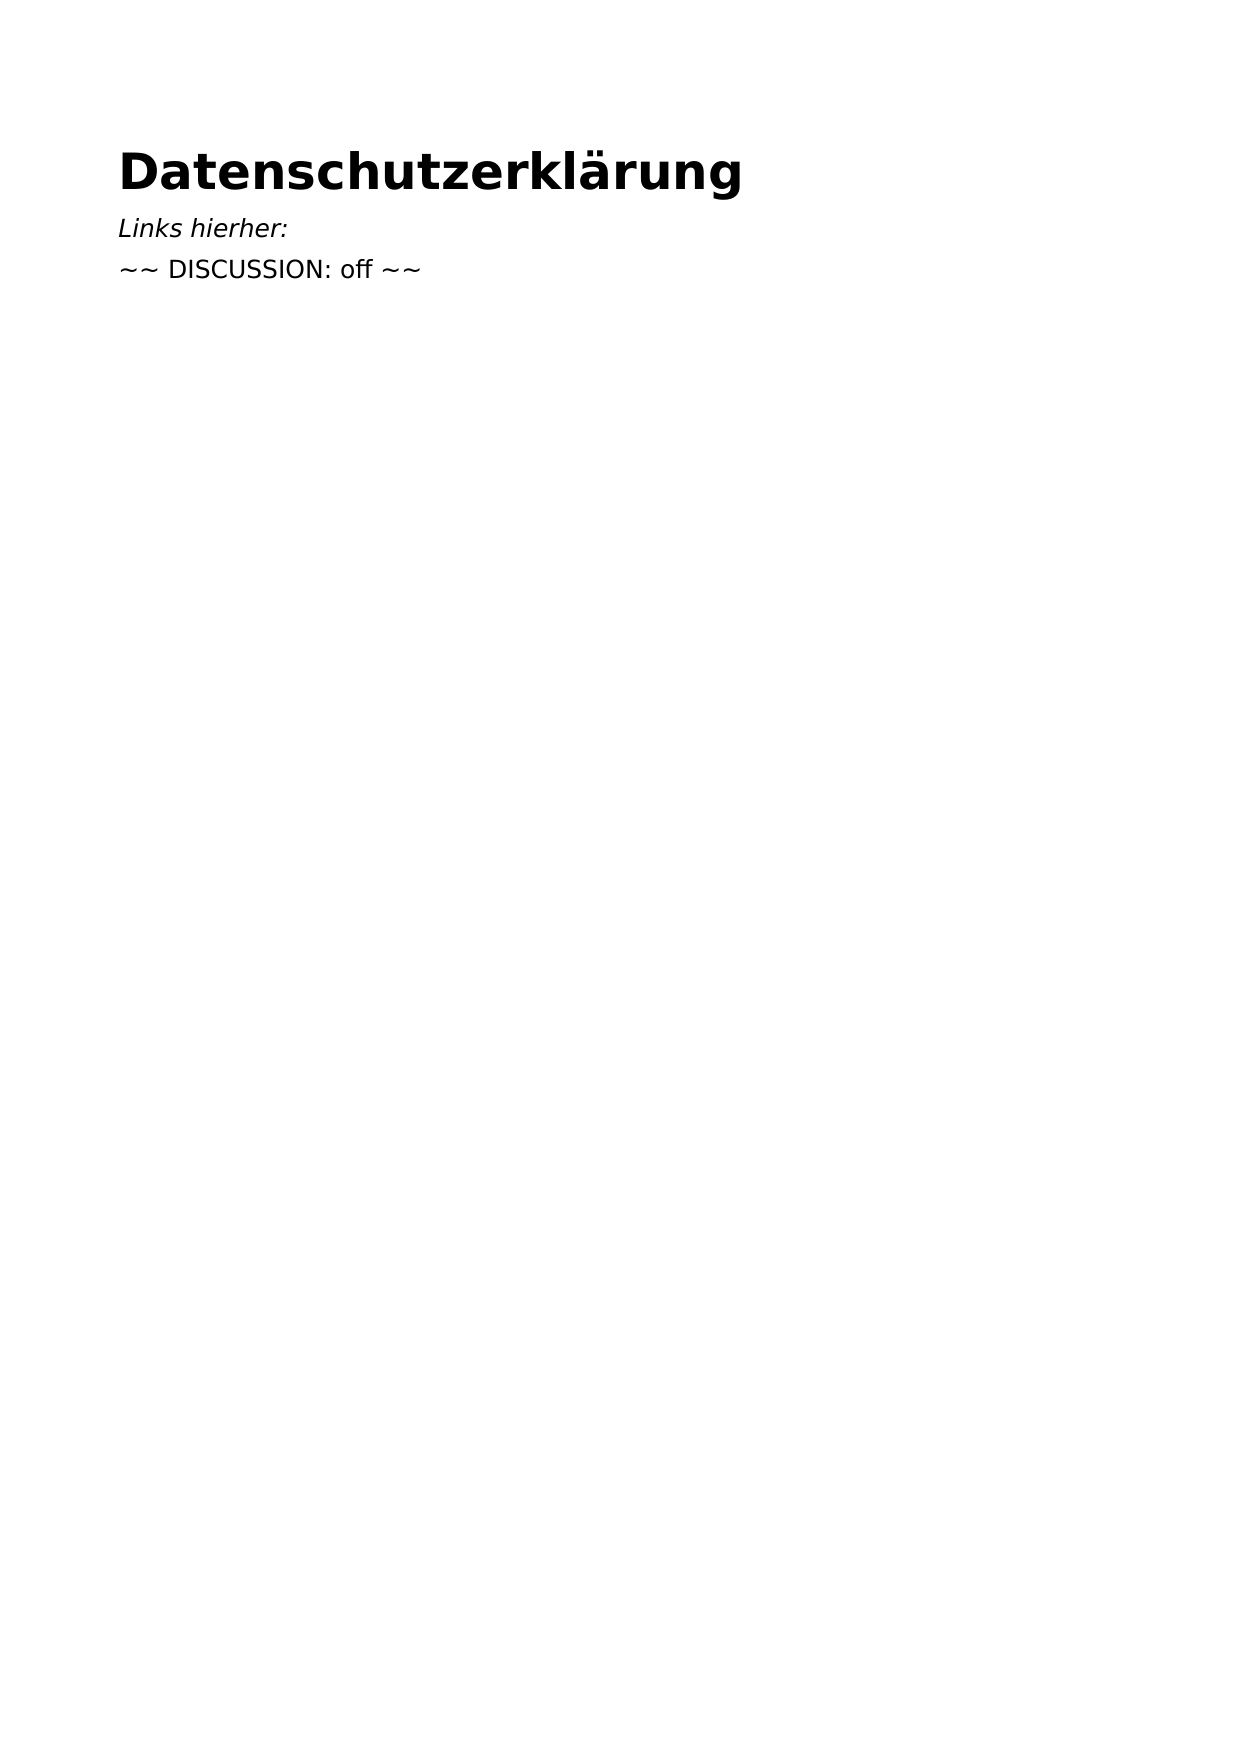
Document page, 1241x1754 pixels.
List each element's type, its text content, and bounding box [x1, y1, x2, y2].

subtitle Datenschutzerklärung [118, 143, 1122, 201]
text ~~ DISCUSSION: off ~~ [118, 256, 1122, 285]
text Links hierher: [118, 214, 1122, 243]
